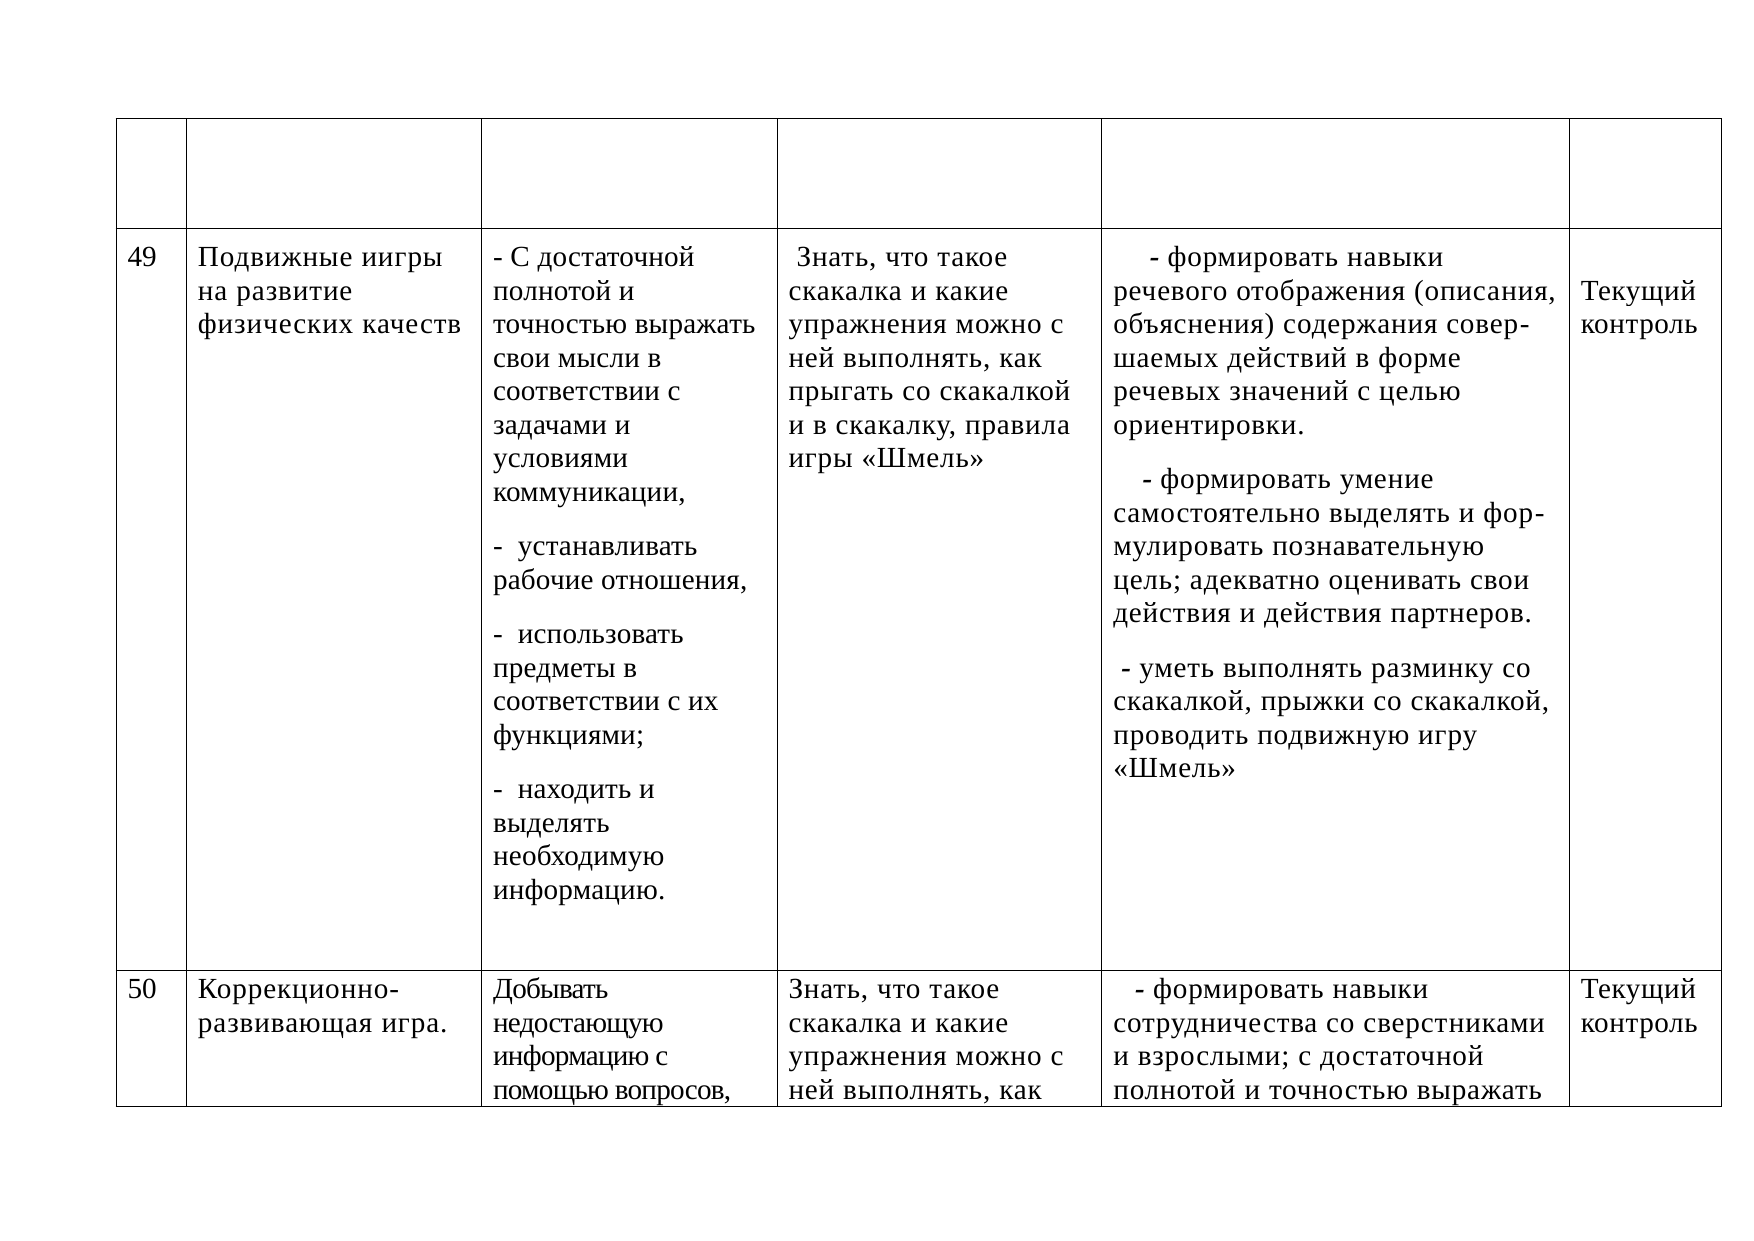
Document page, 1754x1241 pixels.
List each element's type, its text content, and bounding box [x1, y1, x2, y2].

table_cell Текущий контроль [1570, 971, 1721, 1106]
table_cell 50 [117, 971, 186, 1106]
table_cell Знать, что такое скакалка и ка­кие упражнения можно с ней выполнять, как [778, 971, 1101, 1106]
table_cell Добывать недостающую информацию с помощью вопросов, [482, 971, 777, 1106]
table_cell [1570, 119, 1721, 228]
table_cell 49 [117, 229, 186, 970]
table_cell Подвижные иигры на развитие физических качеств [187, 229, 481, 970]
table_cell [778, 119, 1101, 228]
table_cell - С достаточной полнотой и точностью выражать свои мысли в соответствии с задачами и условиями коммуникации, - устанавливать рабочие отношения, - использовать предметы в соответствии с их функциями; - находить и выделять необходимую информацию. [482, 229, 777, 970]
table_cell [117, 119, 186, 228]
table_cell [187, 119, 481, 228]
table_cell [1102, 119, 1569, 228]
table_cell Знать, что такое скакалка и ка­кие упражнения можно с ней выполнять, как прыгать со ска­калкой и в ска­калку, правила игры «Шмель» [778, 229, 1101, 970]
table_cell - формировать навыки сотрудничества со сверст­никами и взрослыми; с достаточной полнотой и точностью выражать [1102, 971, 1569, 1106]
table_cell Текущий контроль [1570, 229, 1721, 970]
table_cell Коррекционно-развивающая игра. [187, 971, 481, 1106]
table_cell - формировать на­выки речевого отображения (описа­ния, объяснения) содержания совер­шаемых действий в форме речевых значений с целью ориентировки. - формировать умение самостоятельно выделять и фор­мулировать познавательную цель; адекватно оценивать свои действия и действия партнеров. - уметь выполнять разминку со скакалкой, прыжки со скакалкой, проводить подвижную игру «Шмель» [1102, 229, 1569, 970]
table_cell [482, 119, 777, 228]
